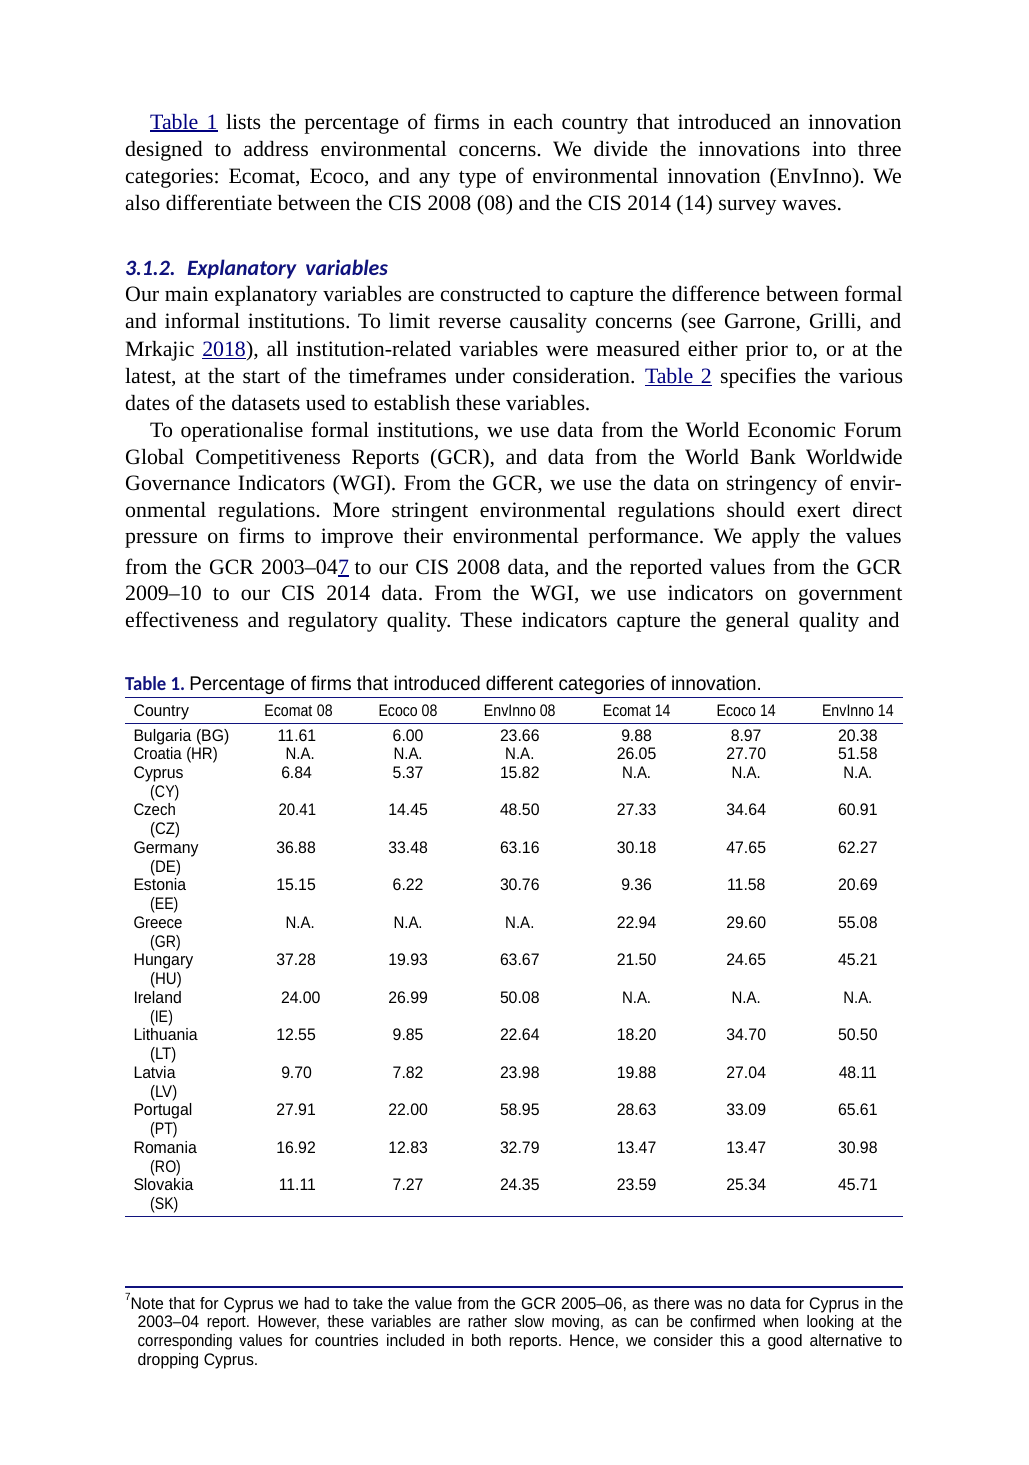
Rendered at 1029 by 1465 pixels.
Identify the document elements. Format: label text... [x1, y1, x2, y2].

table_cell 33.48 [356, 839, 460, 858]
table_cell 12.83 [356, 1139, 460, 1158]
text 7Note that for Cyprus we had to take the value from the GCR 2005–06, as there was no data for Cyprus in the 2003–04 report. However, these variables are rather slow moving, as can be confirmed when looking at the corresponding values for countries included in both reports. Hence, we consider this a good alternative to dropping Cyprus. [125, 1285, 903, 1369]
table_cell [579, 858, 694, 876]
table_cell 7.82 [356, 1064, 460, 1083]
table_cell [460, 933, 579, 951]
table_cell 45.71 [798, 1176, 902, 1216]
table_cell 45.21 [798, 951, 902, 970]
table_cell [460, 1083, 579, 1101]
table_header Country Ecomat 08 [125, 698, 356, 723]
table_cell [694, 970, 798, 989]
text Table 1 lists the percentage of firms in each country that introduced an innovation designed to address environmental concerns. We divide the innovations into three categories: Ecomat, Ecoco, and any type of environmental innovation (EnvInno). We also differentiate between the CIS 2008 (08) and the CIS 2014 (14) survey waves. [125, 109, 903, 215]
table_cell (RO) [125, 1158, 356, 1176]
table_cell Ireland 24.00 [125, 989, 356, 1008]
table_cell Greece N.A. [125, 914, 356, 933]
table_cell [356, 1045, 460, 1064]
table_cell (LV) [125, 1083, 356, 1101]
text Our main explanatory variables are constructed to capture the difference between formal and informal institutions. To limit reverse causality concerns (see Garrone, Grilli, and Mrkajic 2018), all institution-related variables were measured either prior to, or at the latest, at the start of the timeframes under consideration. Table 2 specifies the various dates of the datasets used to establish these variables. [125, 281, 903, 415]
table_cell (GR) [125, 933, 356, 951]
text To operationalise formal institutions, we use data from the World Economic Forum Global Competitiveness Reports (GCR), and data from the World Bank Worldwide Governance Indicators (WGI). From the GCR, we use the data on stringency of envir- onmental regulations. More stringent environmental regulations should exert direct pressure on firms to improve their environmental performance. We apply the values from the GCR 2003–047 to our CIS 2008 data, and the reported values from the GCR 2009–10 to our CIS 2014 data. From the WGI, we use indicators on government effectiveness and regulatory quality. These indicators capture the general quality and [125, 417, 903, 632]
table_cell [798, 1045, 902, 1064]
table_cell [798, 895, 902, 914]
table_cell 13.47 [579, 1139, 694, 1158]
table_cell [356, 1008, 460, 1026]
table_cell Czech 20.41 [125, 801, 356, 820]
table_cell N.A. [356, 745, 460, 764]
table_cell 60.91 [798, 801, 902, 820]
table_cell [356, 1083, 460, 1101]
table_cell [694, 820, 798, 839]
table_cell Lithuania 12.55 [125, 1026, 356, 1045]
table_cell 30.76 [460, 876, 579, 895]
table_cell 23.66 [460, 724, 579, 745]
table_cell [694, 1045, 798, 1064]
table_cell 22.94 [579, 914, 694, 933]
table_cell [579, 970, 694, 989]
table_cell [798, 970, 902, 989]
table_cell 47.65 [694, 839, 798, 858]
table_cell N.A. [798, 989, 902, 1008]
table_cell 25.34 [694, 1176, 798, 1216]
table_cell N.A. [356, 914, 460, 933]
table_cell Cyprus 6.84 [125, 764, 356, 783]
table_cell 9.88 [579, 724, 694, 745]
table_cell 58.95 [460, 1101, 579, 1120]
table_cell N.A. [579, 764, 694, 783]
table_cell N.A. [694, 989, 798, 1008]
table_cell [356, 820, 460, 839]
table_cell 51.58 [798, 745, 902, 764]
table_cell [579, 1083, 694, 1101]
table_cell [798, 1008, 902, 1026]
table_cell 19.93 [356, 951, 460, 970]
table_cell 22.64 [460, 1026, 579, 1045]
table_cell 30.18 [579, 839, 694, 858]
table_cell [356, 858, 460, 876]
table_cell 32.79 [460, 1139, 579, 1158]
table_cell [579, 1008, 694, 1026]
table_cell [694, 895, 798, 914]
table_cell N.A. [460, 745, 579, 764]
table_cell [579, 820, 694, 839]
table_cell [460, 970, 579, 989]
table_cell [579, 933, 694, 951]
table_cell [356, 783, 460, 801]
table_cell 13.47 [694, 1139, 798, 1158]
table_cell 6.22 [356, 876, 460, 895]
table_header Ecoco 08 [356, 698, 460, 723]
table_cell 63.16 [460, 839, 579, 858]
table_cell Croatia (HR) N.A. [125, 745, 356, 764]
subtitle Explanatory variables [125, 254, 916, 281]
table_cell [579, 1120, 694, 1139]
table_cell N.A. [798, 764, 902, 783]
table_cell 26.99 [356, 989, 460, 1008]
table_cell 27.70 [694, 745, 798, 764]
table_header EnvInno 14 [798, 698, 902, 723]
table_cell 18.20 [579, 1026, 694, 1045]
table_cell 55.08 [798, 914, 902, 933]
table_cell [694, 933, 798, 951]
table_cell [460, 858, 579, 876]
table_cell 48.11 [798, 1064, 902, 1083]
table_cell 29.60 [694, 914, 798, 933]
table_cell N.A. [460, 914, 579, 933]
table_cell 50.50 [798, 1026, 902, 1045]
table_cell 19.88 [579, 1064, 694, 1083]
table_cell [694, 783, 798, 801]
table_cell Estonia 15.15 [125, 876, 356, 895]
table_cell [694, 858, 798, 876]
table_cell 63.67 [460, 951, 579, 970]
table_cell 34.64 [694, 801, 798, 820]
table_cell 21.50 [579, 951, 694, 970]
table_cell Romania 16.92 [125, 1139, 356, 1158]
table_cell [460, 1008, 579, 1026]
table_cell (IE) [125, 1008, 356, 1026]
table_cell 23.98 [460, 1064, 579, 1083]
table_cell 22.00 [356, 1101, 460, 1120]
table_cell 26.05 [579, 745, 694, 764]
table_cell 62.27 [798, 839, 902, 858]
table_cell 15.82 [460, 764, 579, 783]
table_cell [460, 1120, 579, 1139]
table_cell [356, 1158, 460, 1176]
table_cell [579, 783, 694, 801]
table_cell N.A. [694, 764, 798, 783]
table_cell (HU) [125, 970, 356, 989]
table_cell 34.70 [694, 1026, 798, 1045]
table_cell 48.50 [460, 801, 579, 820]
table_cell [356, 895, 460, 914]
table_cell [798, 1120, 902, 1139]
table_cell [356, 933, 460, 951]
table_cell [798, 933, 902, 951]
table_cell 9.36 [579, 876, 694, 895]
table_cell Portugal 27.91 [125, 1101, 356, 1120]
table_cell 24.35 [460, 1176, 579, 1216]
table_header Ecoco 14 [694, 698, 798, 723]
table_cell 7.27 [356, 1176, 460, 1216]
table_cell [356, 970, 460, 989]
table_cell Hungary 37.28 [125, 951, 356, 970]
table_cell [694, 1158, 798, 1176]
table_cell [694, 1120, 798, 1139]
table_cell 28.63 [579, 1101, 694, 1120]
table_cell (CY) [125, 783, 356, 801]
table_cell [356, 1120, 460, 1139]
table_cell 8.97 [694, 724, 798, 745]
table_cell 23.59 [579, 1176, 694, 1216]
table_cell 11.58 [694, 876, 798, 895]
table_cell 33.09 [694, 1101, 798, 1120]
table_cell 14.45 [356, 801, 460, 820]
table_cell [798, 783, 902, 801]
table_cell Slovakia 11.11 (SK) [125, 1176, 356, 1216]
table_cell (EE) [125, 895, 356, 914]
table_cell 50.08 [460, 989, 579, 1008]
table_cell [460, 1158, 579, 1176]
table_cell 5.37 [356, 764, 460, 783]
table_cell (PT) [125, 1120, 356, 1139]
table_cell 20.38 [798, 724, 902, 745]
table_cell 65.61 [798, 1101, 902, 1120]
table_cell 27.33 [579, 801, 694, 820]
table_cell [579, 1158, 694, 1176]
table_cell N.A. [579, 989, 694, 1008]
table_cell 30.98 [798, 1139, 902, 1158]
table_header Ecomat 14 [579, 698, 694, 723]
table_cell (LT) [125, 1045, 356, 1064]
table_cell [798, 858, 902, 876]
table_cell 9.85 [356, 1026, 460, 1045]
table_cell (DE) [125, 858, 356, 876]
table_cell [694, 1083, 798, 1101]
table_cell [460, 783, 579, 801]
table_cell [798, 820, 902, 839]
text Table 1. Percentage of firms that introduced different categories of innovation. [125, 671, 916, 696]
table_cell Bulgaria (BG) 11.61 [125, 724, 356, 745]
table_cell 6.00 [356, 724, 460, 745]
table_cell [579, 895, 694, 914]
table_cell [798, 1083, 902, 1101]
table_cell [460, 895, 579, 914]
table_cell Germany 36.88 [125, 839, 356, 858]
table_cell [460, 1045, 579, 1064]
table_cell (CZ) [125, 820, 356, 839]
table_cell 27.04 [694, 1064, 798, 1083]
table_cell 20.69 [798, 876, 902, 895]
table_cell [694, 1008, 798, 1026]
table_cell [798, 1158, 902, 1176]
table_cell [460, 820, 579, 839]
table_cell Latvia 9.70 [125, 1064, 356, 1083]
table_cell [579, 1045, 694, 1064]
table_cell 24.65 [694, 951, 798, 970]
table_header EnvInno 08 [460, 698, 579, 723]
